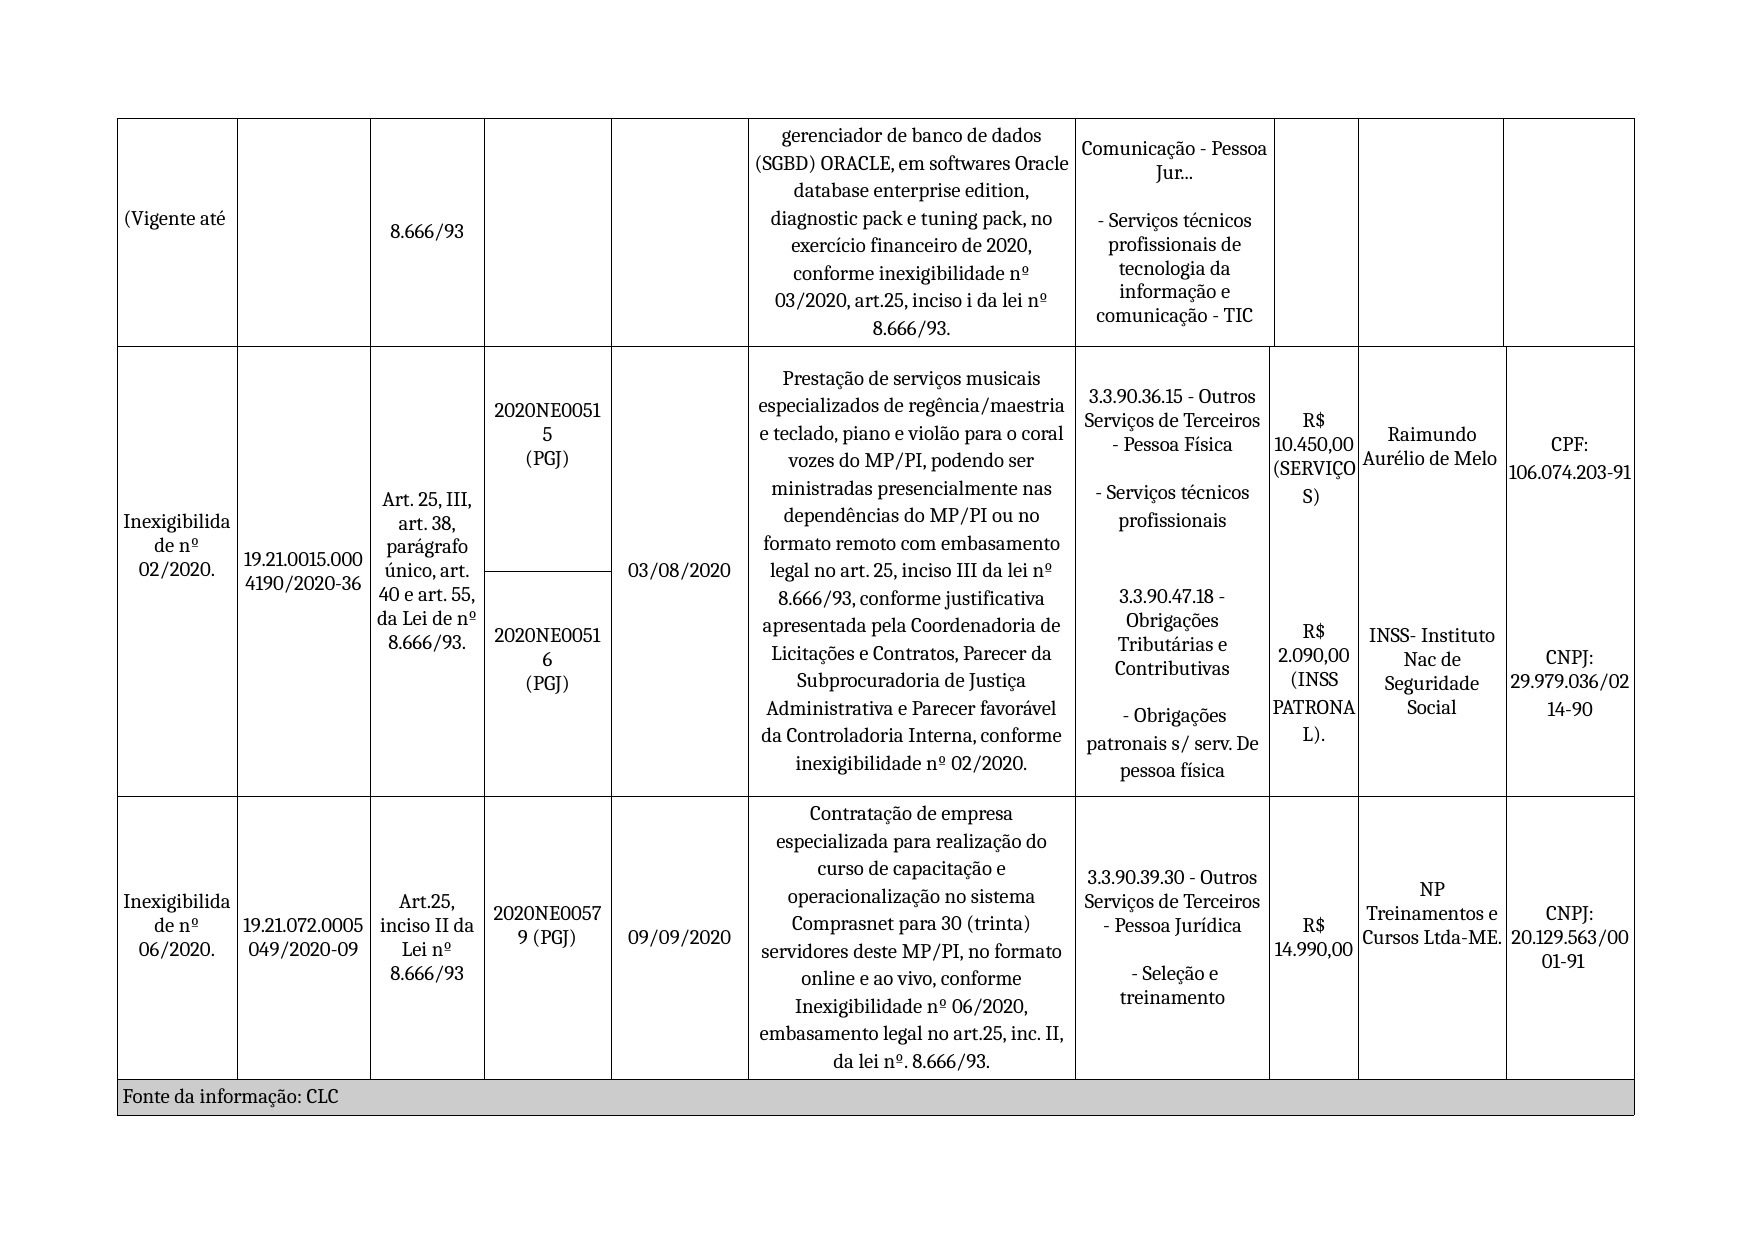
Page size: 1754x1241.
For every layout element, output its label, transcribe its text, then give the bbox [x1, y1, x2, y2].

table_cell [1635, 796, 1754, 1079]
table_cell [1635, 1079, 1754, 1115]
table_cell 3.3.90.36.15 - Outros Serviços de Terceiros - Pessoa Física - Serviços técnicos profissionais [1076, 347, 1269, 571]
table_cell [1635, 346, 1754, 571]
table_cell Raimundo Aurélio de Melo [1359, 347, 1506, 571]
table_cell 19.21.0015.0004190/2020-36 [238, 347, 370, 796]
table_cell 03/08/2020 [612, 347, 748, 796]
table_cell 8.666/93 [371, 119, 484, 346]
table_cell Fonte da informação: CLC [118, 1080, 1634, 1115]
table_cell Art.25, inciso II da Lei nº 8.666/93 [371, 797, 484, 1079]
table_cell INSS- Instituto Nac de Seguridade Social [1359, 571, 1506, 796]
table_cell [1635, 118, 1754, 346]
table_cell 2020NE00516 (PGJ) [485, 572, 611, 796]
table_cell [485, 119, 611, 346]
table_cell NP Treinamentos e Cursos Ltda-ME. [1359, 797, 1506, 1079]
table_cell 19.21.072.0005049/2020-09 [238, 797, 370, 1079]
table_cell CNPJ: 29.979.036/0214-90 [1507, 571, 1634, 796]
table_cell 3.3.90.47.18 - Obrigações Tributárias e Contributivas - Obrigações patronais s/ serv. De pessoa física [1076, 571, 1269, 796]
table_cell R$ 14.990,00 [1270, 797, 1358, 1079]
table_cell (Vigente até [118, 119, 237, 346]
table_cell 2020NE00515 (PGJ) [485, 347, 611, 571]
table_cell Contratação de empresa especializada para realização do curso de capacitação e operacionalização no sistema Comprasnet para 30 (trinta) servidores deste MP/PI, no formato online e ao vivo, conforme Inexigibilidade nº 06/2020, embasamento legal no art.25, inc. II, da lei nº. 8.666/93. [749, 797, 1075, 1079]
table_cell [1275, 119, 1358, 346]
table_cell Inexigibilidade nº 06/2020. [118, 797, 237, 1079]
table_cell [612, 119, 748, 346]
table_cell Inexigibilidade nº 02/2020. [118, 347, 237, 796]
table_cell [1504, 119, 1634, 346]
table_cell [238, 119, 370, 346]
table_cell gerenciador de banco de dados (SGBD) ORACLE, em softwares Oracle database enterprise edition, diagnostic pack e tuning pack, no exercício financeiro de 2020, conforme inexigibilidade nº 03/2020, art.25, inciso i da lei nº 8.666/93. [749, 119, 1075, 346]
table_cell R$ 2.090,00 (INSS PATRONAL). [1270, 571, 1358, 796]
table_cell Prestação de serviços musicais especializados de regência/maestria e teclado, piano e violão para o coral vozes do MP/PI, podendo ser ministradas presencialmente nas dependências do MP/PI ou no formato remoto com embasamento legal no art. 25, inciso III da lei nº 8.666/93, conforme justificativa apresentada pela Coordenadoria de Licitações e Contratos, Parecer da Subprocuradoria de Justiça Administrativa e Parecer favorável da Controladoria Interna, conforme inexigibilidade nº 02/2020. [749, 347, 1075, 796]
table_cell [1635, 571, 1754, 796]
table_cell Comunicação - Pessoa Jur... - Serviços técnicos profissionais de tecnologia da informação e comunicação - TIC [1076, 119, 1274, 346]
table_cell [1359, 119, 1503, 346]
table_cell CNPJ: 20.129.563/0001-91 [1507, 797, 1634, 1079]
table_cell 09/09/2020 [612, 797, 748, 1079]
table_cell CPF: 106.074.203-91 [1507, 347, 1634, 571]
table_cell Art. 25, III, art. 38, parágrafo único, art. 40 e art. 55, da Lei de nº 8.666/93. [371, 347, 484, 796]
table_cell 2020NE00579 (PGJ) [485, 797, 611, 1079]
table_cell R$ 10.450,00 (SERVIÇOS) [1270, 347, 1358, 571]
table_cell 3.3.90.39.30 - Outros Serviços de Terceiros - Pessoa Jurídica - Seleção e treinamento [1076, 797, 1269, 1079]
